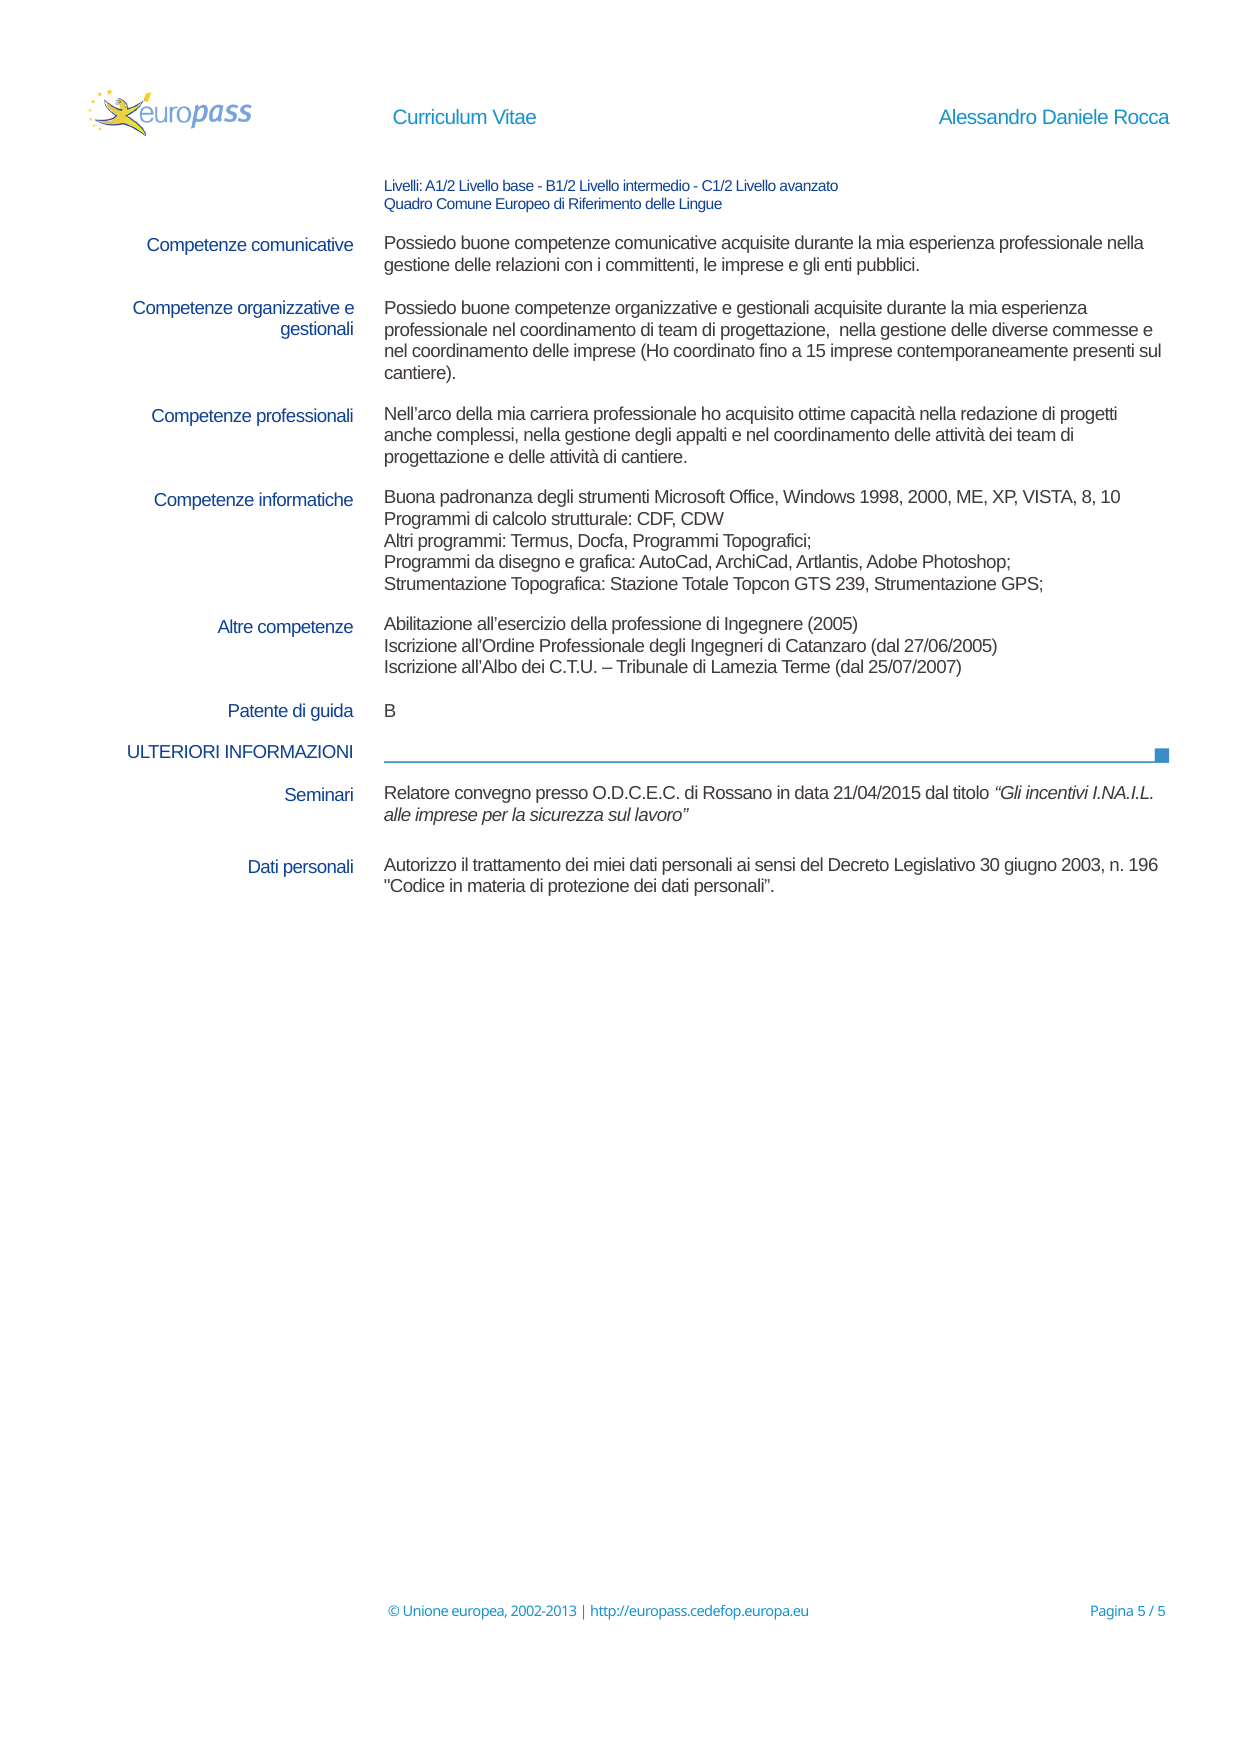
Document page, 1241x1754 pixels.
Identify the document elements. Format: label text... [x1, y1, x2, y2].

table_cell Dati personali [89, 854, 384, 897]
table_header Competenze informatiche [89, 486, 384, 594]
table_cell [89, 830, 384, 854]
table_header Abilitazione all’esercizio della professione di Ingegnere (2005) Iscrizione all’Ordine Professionale degli Ingegneri di Catanzaro (dal 27/06/2005) Iscrizione all’Albo dei C.T.U. – Tribunale di Lamezia Terme (dal 25/07/2007) [384, 613, 1169, 678]
table_cell Autorizzo il trattamento dei miei dati personali ai sensi del Decreto Legislativo 30 giugno 2003, n. 196 "Codice in materia di protezione dei dati personali”. [384, 854, 1169, 897]
table_header Relatore convegno presso O.D.C.E.C. di Rossano in data 21/04/2015 dal titolo “Gli incentivi I.NA.I.L. alle imprese per la sicurezza sul lavoro” [384, 782, 1169, 830]
table_header Altre competenze [89, 613, 384, 678]
table_header Competenze organizzative e gestionali [89, 294, 384, 383]
table_header Buona padronanza degli strumenti Microsoft Office, Windows 1998, 2000, ME, XP, VISTA, 8, 10 Programmi di calcolo strutturale: CDF, CDW Altri programmi: Termus, Docfa, Programmi Topografici; Programmi da disegno e grafica: AutoCad, ArchiCad, Artlantis, Adobe Photoshop; Strumentazione Topografica: Stazione Totale Topcon GTS 239, Strumentazione GPS; [384, 486, 1169, 594]
table_cell [89, 171, 384, 213]
table_header Possiedo buone competenze comunicative acquisite durante la mia esperienza professionale nella gestione delle relazioni con i committenti, le imprese e gli enti pubblici. [384, 232, 1169, 275]
table_header Patente di guida [89, 697, 384, 722]
table_header Seminari [89, 782, 384, 830]
table_header Competenze professionali [89, 403, 384, 467]
table_header [384, 741, 1169, 761]
table_header Nell’arco della mia carriera professionale ho acquisito ottime capacità nella redazione di progetti anche complessi, nella gestione degli appalti e nel coordinamento delle attività dei team di progettazione e delle attività di cantiere. [384, 403, 1169, 467]
table_header Competenze comunicative [89, 232, 384, 275]
table_header B [384, 697, 1169, 722]
table_header Possiedo buone competenze organizzative e gestionali acquisite durante la mia esperienza professionale nel coordinamento di team di progettazione, nella gestione delle diverse commesse e nel coordinamento delle imprese (Ho coordinato fino a 15 imprese contemporaneamente presenti sul cantiere). [384, 294, 1169, 383]
table_header ULTERIORI INFORMAZIONI [89, 741, 384, 763]
table_cell [384, 830, 1169, 854]
table_cell Livelli: A1/2 Livello base - B1/2 Livello intermedio - C1/2 Livello avanzato Quadro Comune Europeo di Riferimento delle Lingue [384, 171, 1169, 213]
